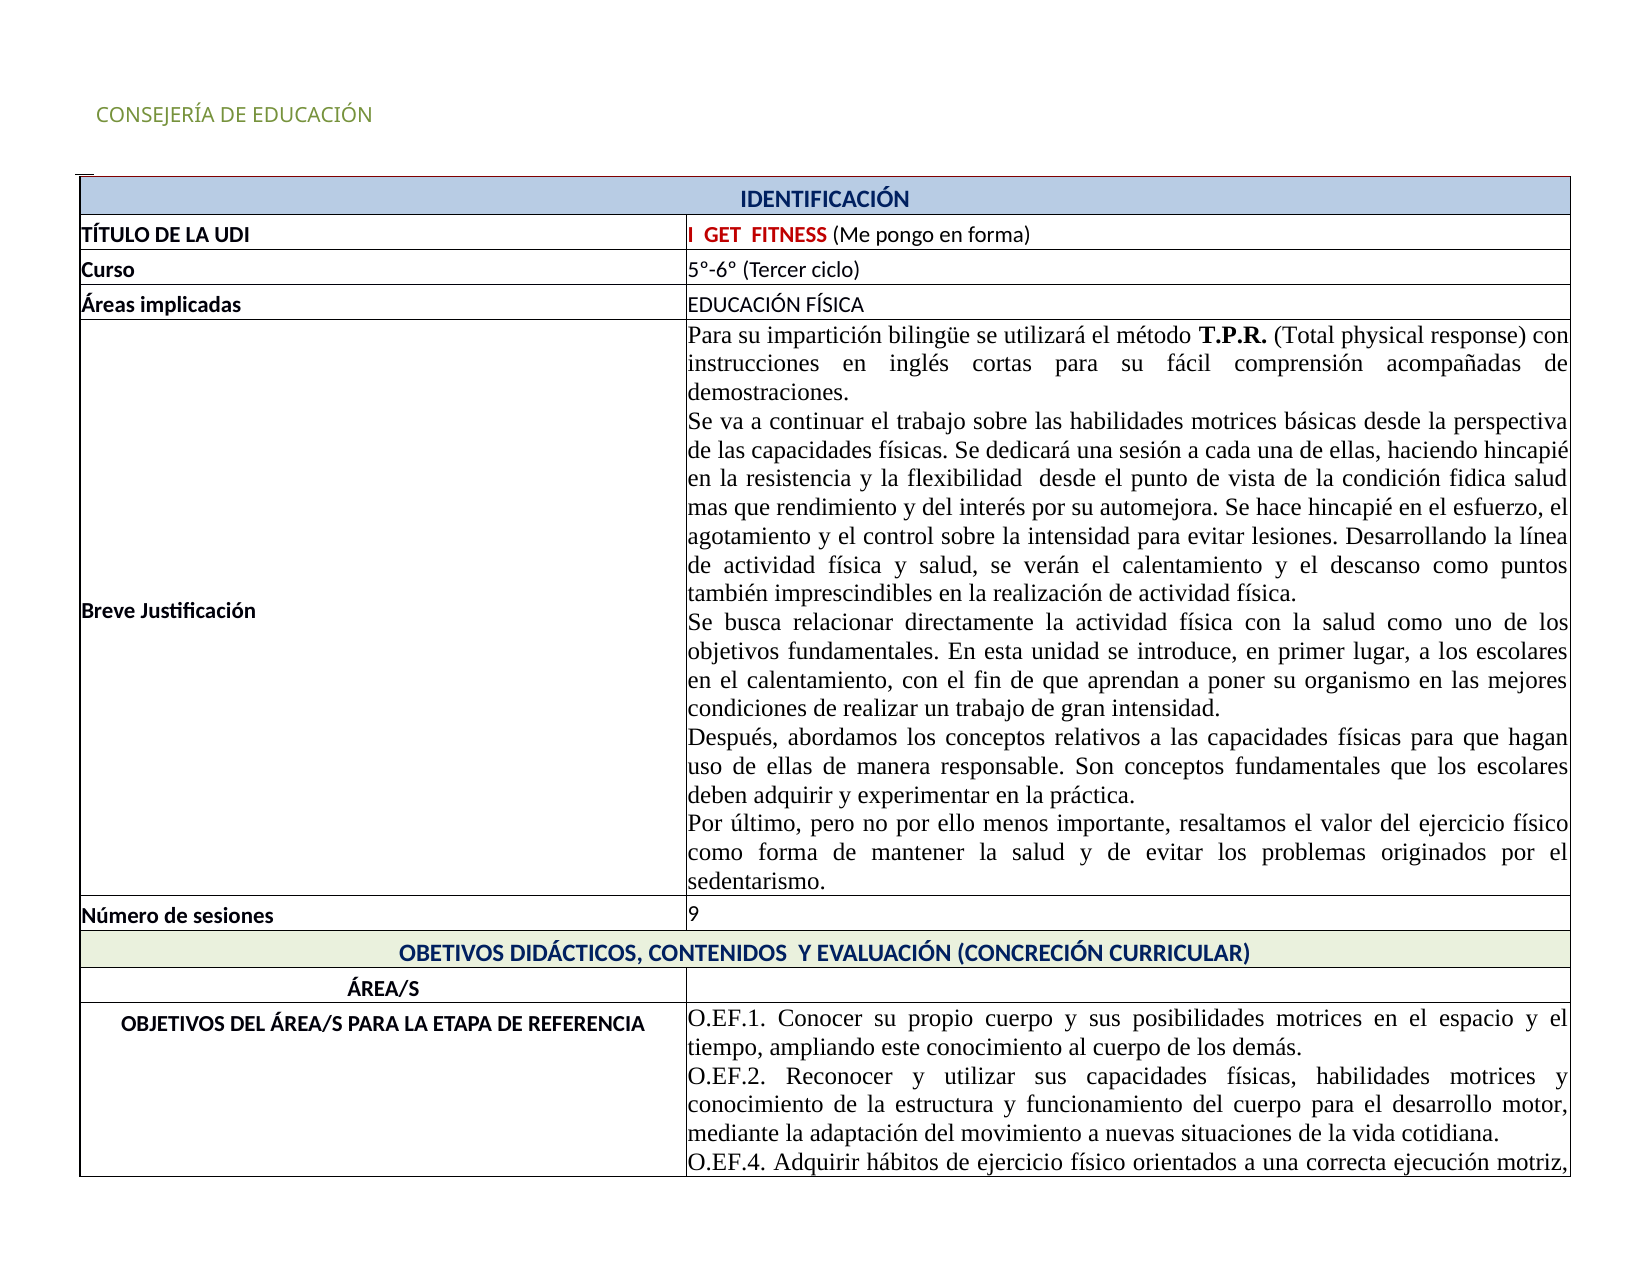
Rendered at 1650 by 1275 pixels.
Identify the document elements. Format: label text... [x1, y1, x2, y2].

table_cell Para su impartición bilingüe se utilizará el método T.P.R. (Total physical response) con instrucciones en inglés cortas para su fácil comprensión acompañadas de demostraciones. Se va a continuar el trabajo sobre las habilidades motrices básicas desde la perspectiva de las capacidades físicas. Se dedicará una sesión a cada una de ellas, haciendo hincapié en la resistencia y la flexibilidad desde el punto de vista de la condición fidica salud mas que rendimiento y del interés por su automejora. Se hace hincapié en el esfuerzo, el agotamiento y el control sobre la intensidad para evitar lesiones. Desarrollando la línea de actividad física y salud, se verán el calentamiento y el descanso como puntos también imprescindibles en la realización de actividad física. Se busca relacionar directamente la actividad física con la salud como uno de los objetivos fundamentales. En esta unidad se introduce, en primer lugar, a los escolares en el calentamiento, con el fin de que aprendan a poner su organismo en las mejores condiciones de realizar un trabajo de gran intensidad. Después, abordamos los conceptos relativos a las capacidades físicas para que hagan uso de ellas de manera responsable. Son conceptos fundamentales que los escolares deben adquirir y experimentar en la práctica. Por último, pero no por ello menos importante, resaltamos el valor del ejercicio físico como forma de mantener la salud y de evitar los problemas originados por el sedentarismo. [687, 320, 1570, 895]
table_cell TÍTULO DE LA UDI [81, 215, 686, 249]
table_cell Breve Justificación [81, 320, 686, 895]
table_cell OBJETIVOS DEL ÁREA/S PARA LA ETAPA DE REFERENCIA [81, 1003, 686, 1176]
table_cell Áreas implicadas [81, 285, 686, 319]
table_header IDENTIFICACIÓN [81, 177, 1570, 214]
table_cell [687, 968, 1570, 1002]
table_cell Curso [81, 250, 686, 284]
table_cell Número de sesiones [81, 896, 686, 930]
table_cell OBETIVOS DIDÁCTICOS, CONTENIDOS Y EVALUACIÓN (CONCRECIÓN CURRICULAR) [81, 931, 1570, 967]
table_cell O.EF.1. Conocer su propio cuerpo y sus posibilidades motrices en el espacio y el tiempo, ampliando este conocimiento al cuerpo de los demás. O.EF.2. Reconocer y utilizar sus capacidades físicas, habilidades motrices y conocimiento de la estructura y funcionamiento del cuerpo para el desarrollo motor, mediante la adaptación del movimiento a nuevas situaciones de la vida cotidiana. O.EF.4. Adquirir hábitos de ejercicio físico orientados a una correcta ejecución motriz, [687, 1003, 1570, 1176]
table_cell ÁREA/S [81, 968, 686, 1002]
table_cell I GET FITNESS (Me pongo en forma) [687, 215, 1570, 249]
table_cell 5º-6º (Tercer ciclo) [687, 250, 1570, 284]
table_cell EDUCACIÓN FÍSICA [687, 285, 1570, 319]
table_cell 9 [687, 896, 1570, 930]
